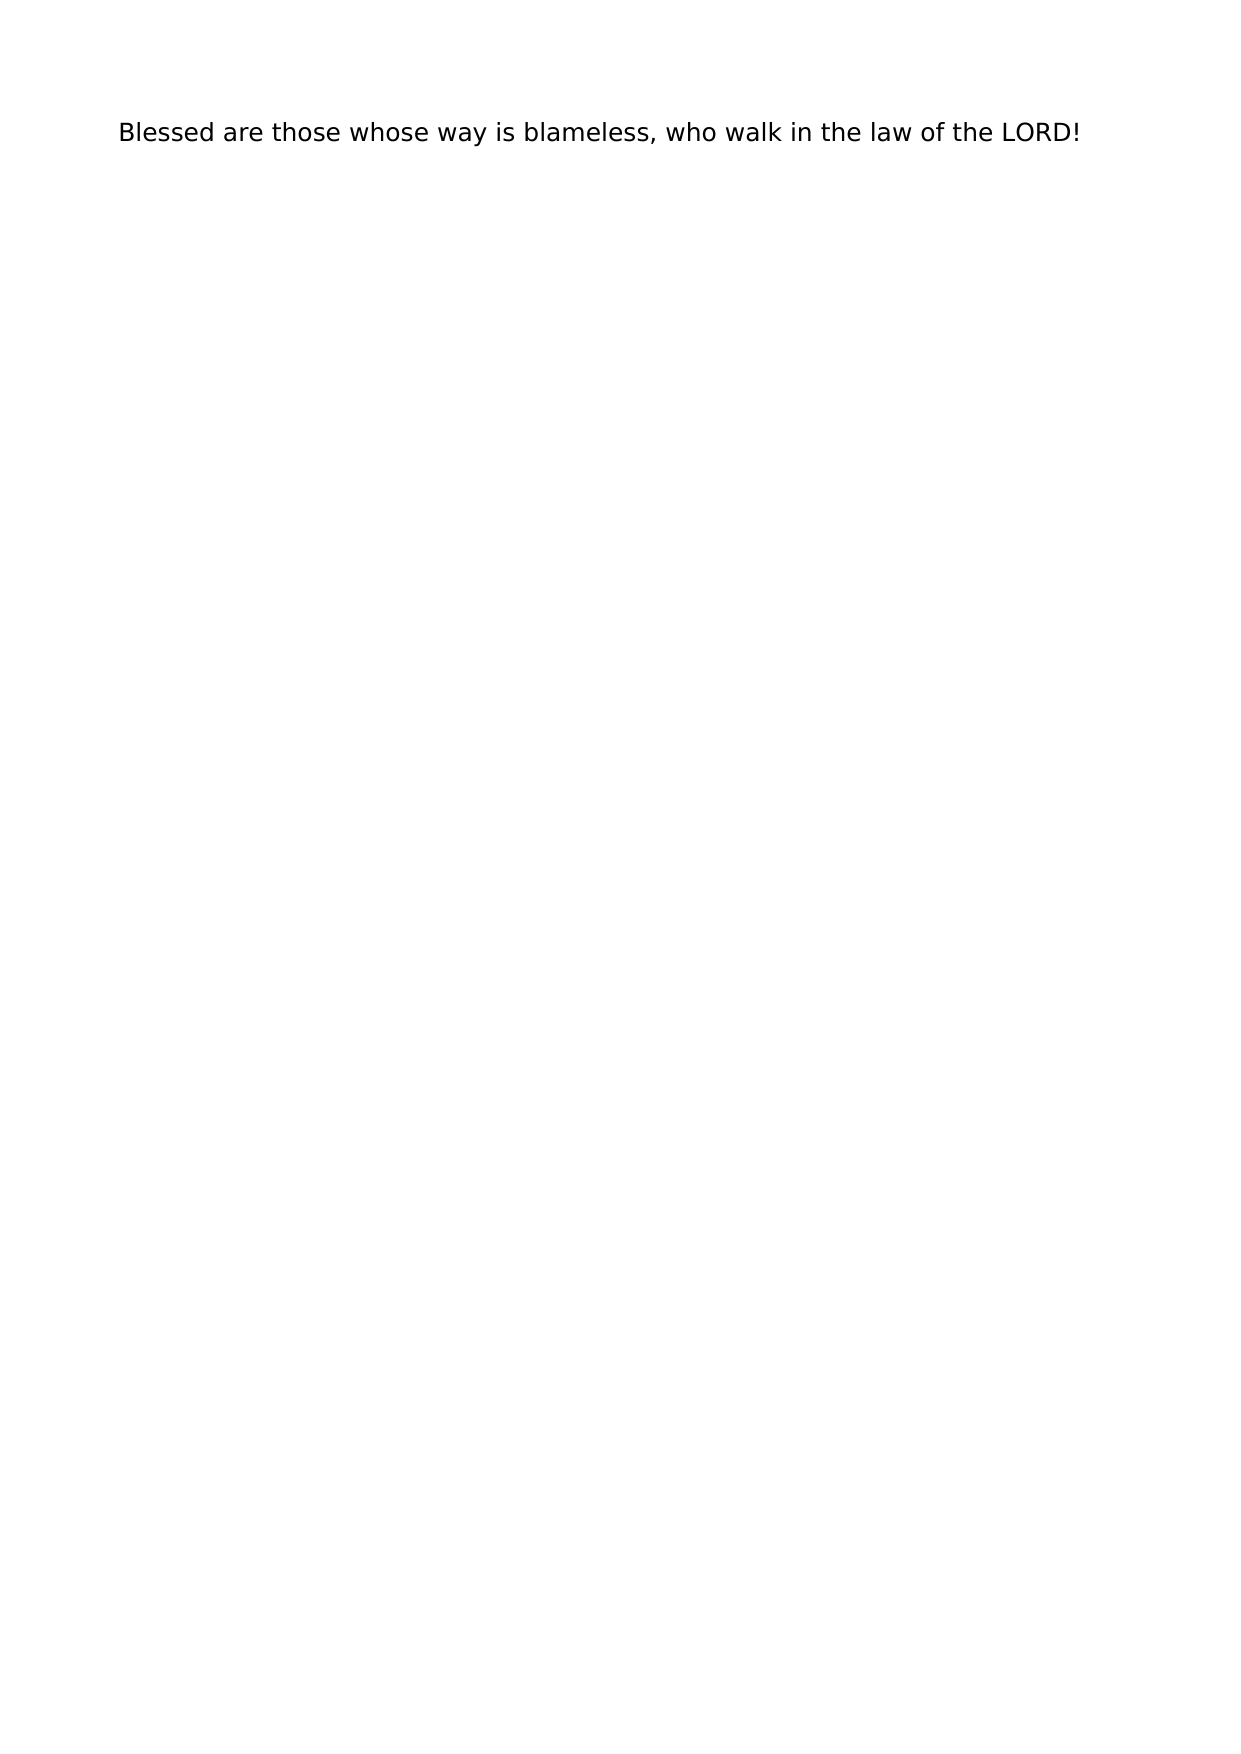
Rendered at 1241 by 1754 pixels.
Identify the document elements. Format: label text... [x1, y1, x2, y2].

text Blessed are those whose way is blameless, who walk in the law of the LORD! [118, 118, 1122, 147]
